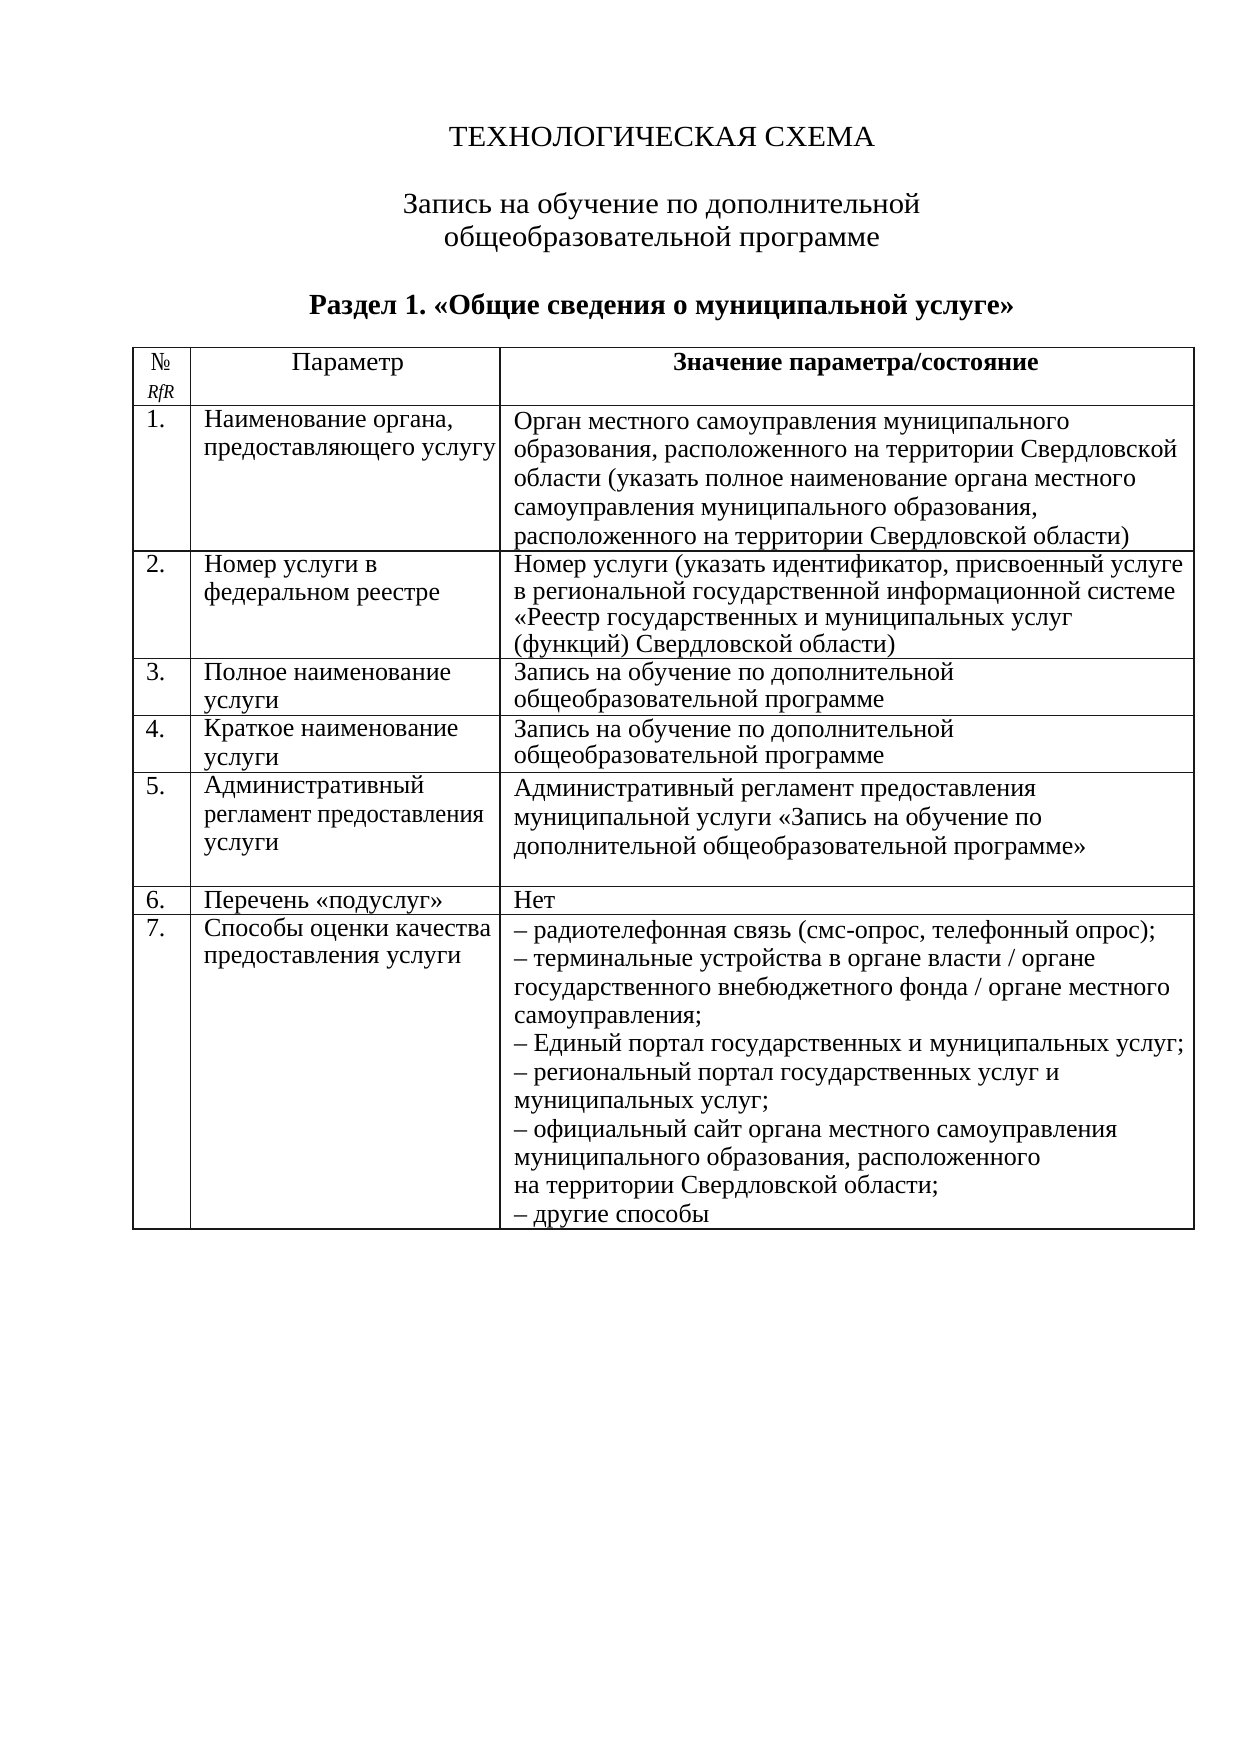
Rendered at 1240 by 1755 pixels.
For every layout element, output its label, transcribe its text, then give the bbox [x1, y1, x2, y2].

table_cell Запись на обучение по дополнительной общеобразовательной программе [501, 659, 1193, 714]
table_cell 3. [134, 659, 190, 714]
subtitle ТЕХНОЛОГИЧЕСКАЯ CXEMA [307, 119, 1017, 152]
table_cell 1. [134, 406, 190, 550]
table_cell – радиотелефонная связь (смс-опрос, телефонный опрос); – терминальные устройства в органе власти / органе государственного внебюджетного фонда / органе местного самоуправления; – Единый портал государственных и муниципальных услуг; – региональный портал государственных услуг и муниципальных услуг; – официальный сайт органа местного самоуправления муниципального образования, расположенного на территории Свердловской области; – другие способы [501, 915, 1193, 1228]
table_cell Нет [501, 887, 1193, 914]
table_cell 4. [134, 716, 190, 771]
table_header Параметр [191, 348, 499, 404]
table_cell Краткое наименование услуги [191, 716, 499, 771]
table_cell Способы оценки качества предоставления услуги [191, 915, 499, 1228]
table_header № RfR [134, 348, 190, 404]
table_cell Административный регламент предоставления услуги [191, 773, 499, 886]
table_cell 2. [134, 552, 190, 658]
table_cell 5. [134, 773, 190, 886]
table_cell 6. [134, 887, 190, 914]
table_cell Наименование органа, предоставляющего услугу [191, 406, 499, 550]
table_cell 7. [134, 915, 190, 1228]
text Запись на обучение по дополнительной общеобразовательной программе [307, 186, 1017, 253]
table_cell Орган местного самоуправления муниципального образования, расположенного на территории Свердловской области (указать полное наименование органа местного самоуправления муниципального образования, расположенного на территории Свердловской области) [501, 406, 1193, 550]
text Раздел 1. «Общие сведения о муниципальной услуге» [307, 287, 1017, 320]
table_cell Перечень «подуслуг» [191, 887, 499, 914]
table_header Значение параметра/состояние [501, 348, 1193, 404]
table_cell Административный регламент предоставления муниципальной услуги «Запись на обучение по дополнительной общеобразовательной программе» [501, 773, 1193, 886]
table_cell Запись на обучение по дополнительной общеобразовательной программе [501, 716, 1193, 771]
table_cell Полное наименование услуги [191, 659, 499, 714]
table_cell Номер услуги в федеральном реестре [191, 552, 499, 658]
table_cell Номер услуги (указать идентификатор, присвоенный услуге в региональной государственной информационной системе «Реестр государственных и муниципальных услуг (функций) Свердловской области) [501, 552, 1193, 658]
